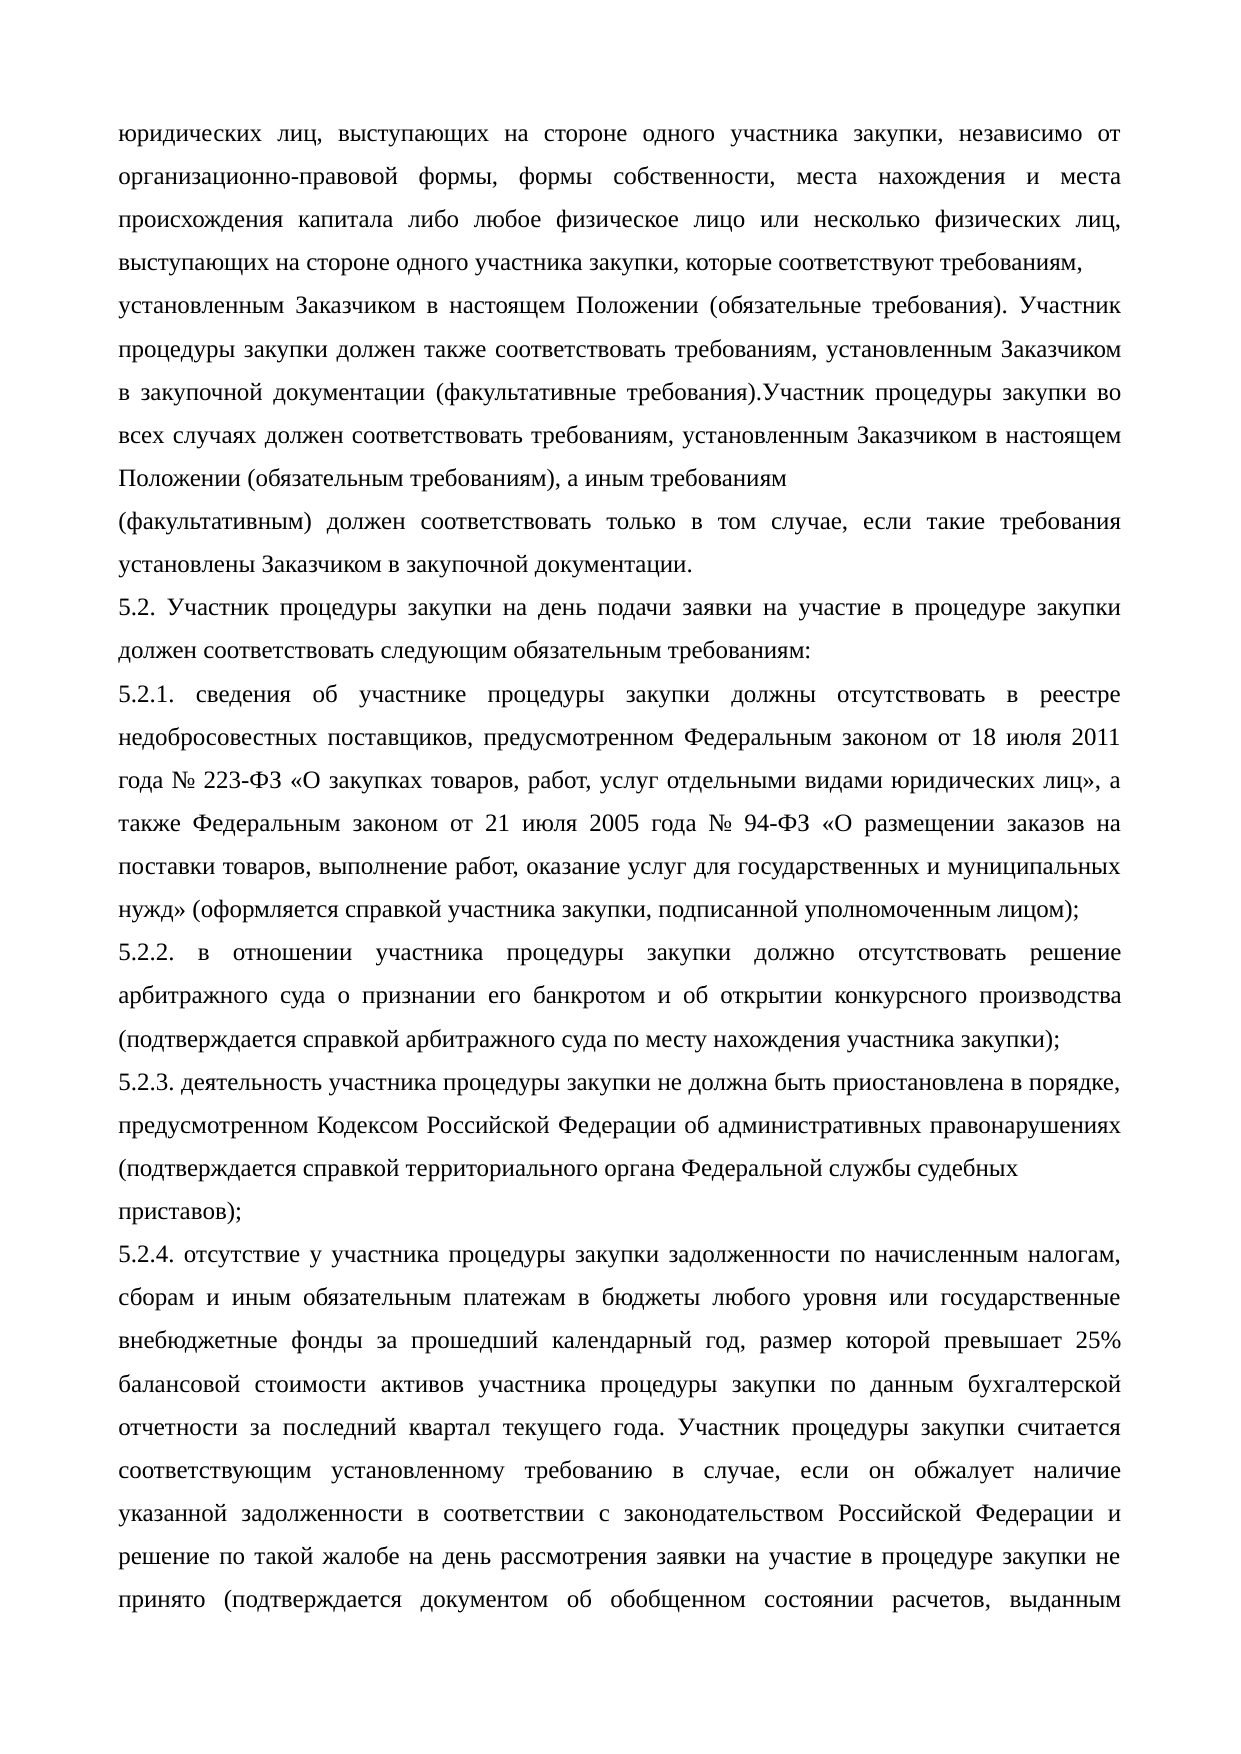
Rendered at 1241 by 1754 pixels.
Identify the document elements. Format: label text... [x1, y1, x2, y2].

text 5.2.2. в отношении участника процедуры закупки должно отсутствовать решение арбитражного суда о признании его банкротом и об открытии конкурсного производства (подтверждается справкой арбитражного суда по месту нахождения участника закупки); [118, 937, 1122, 1052]
text установленным Заказчиком в настоящем Положении (обязательные требования). Участник процедуры закупки должен также соответствовать требованиям, установленным Заказчиком в закупочной документации (факультативные требования).Участник процедуры закупки во всех случаях должен соответствовать требованиям, установленным Заказчиком в настоящем Положении (обязательным требованиям), а иным требованиям [118, 291, 1122, 492]
text 5.2. Участник процедуры закупки на день подачи заявки на участие в процедуре закупки должен соответствовать следующим обязательным требованиям: [118, 592, 1122, 664]
text 5.2.4. отсутствие у участника процедуры закупки задолженности по начисленным налогам, сборам и иным обязательным платежам в бюджеты любого уровня или государственные внебюджетные фонды за прошедший календарный год, размер которой превышает 25% балансовой стоимости активов участника процедуры закупки по данным бухгалтерской отчетности за последний квартал текущего года. Участник процедуры закупки считается соответствующим установленному требованию в случае, если он обжалует наличие указанной задолженности в соответствии с законодательством Российской Федерации и решение по такой жалобе на день рассмотрения заявки на участие в процедуре закупки не принято (подтверждается документом об обобщенном состоянии расчетов, выданным [118, 1239, 1122, 1613]
text юридических лиц, выступающих на стороне одного участника закупки, независимо от организационно-правовой формы, формы собственности, места нахождения и места происхождения капитала либо любое физическое лицо или несколько физических лиц, выступающих на стороне одного участника закупки, которые соответствуют требованиям, [118, 118, 1122, 276]
text 5.2.1. сведения об участнике процедуры закупки должны отсутствовать в реестре недобросовестных поставщиков, предусмотренном Федеральным законом от 18 июля 2011 года № 223-ФЗ «О закупках товаров, работ, услуг отдельными видами юридических лиц», а также Федеральным законом от 21 июля 2005 года № 94-ФЗ «О размещении заказов на поставки товаров, выполнение работ, оказание услуг для государственных и муниципальных нужд» (оформляется справкой участника закупки, подписанной уполномоченным лицом); [118, 679, 1122, 923]
text (факультативным) должен соответствовать только в том случае, если такие требования установлены Заказчиком в закупочной документации. [118, 506, 1122, 578]
text приставов); [118, 1196, 1122, 1225]
text 5.2.3. деятельность участника процедуры закупки не должна быть приостановлена в порядке, предусмотренном Кодексом Российской Федерации об административных правонарушениях (подтверждается справкой территориального органа Федеральной службы судебных [118, 1067, 1122, 1182]
